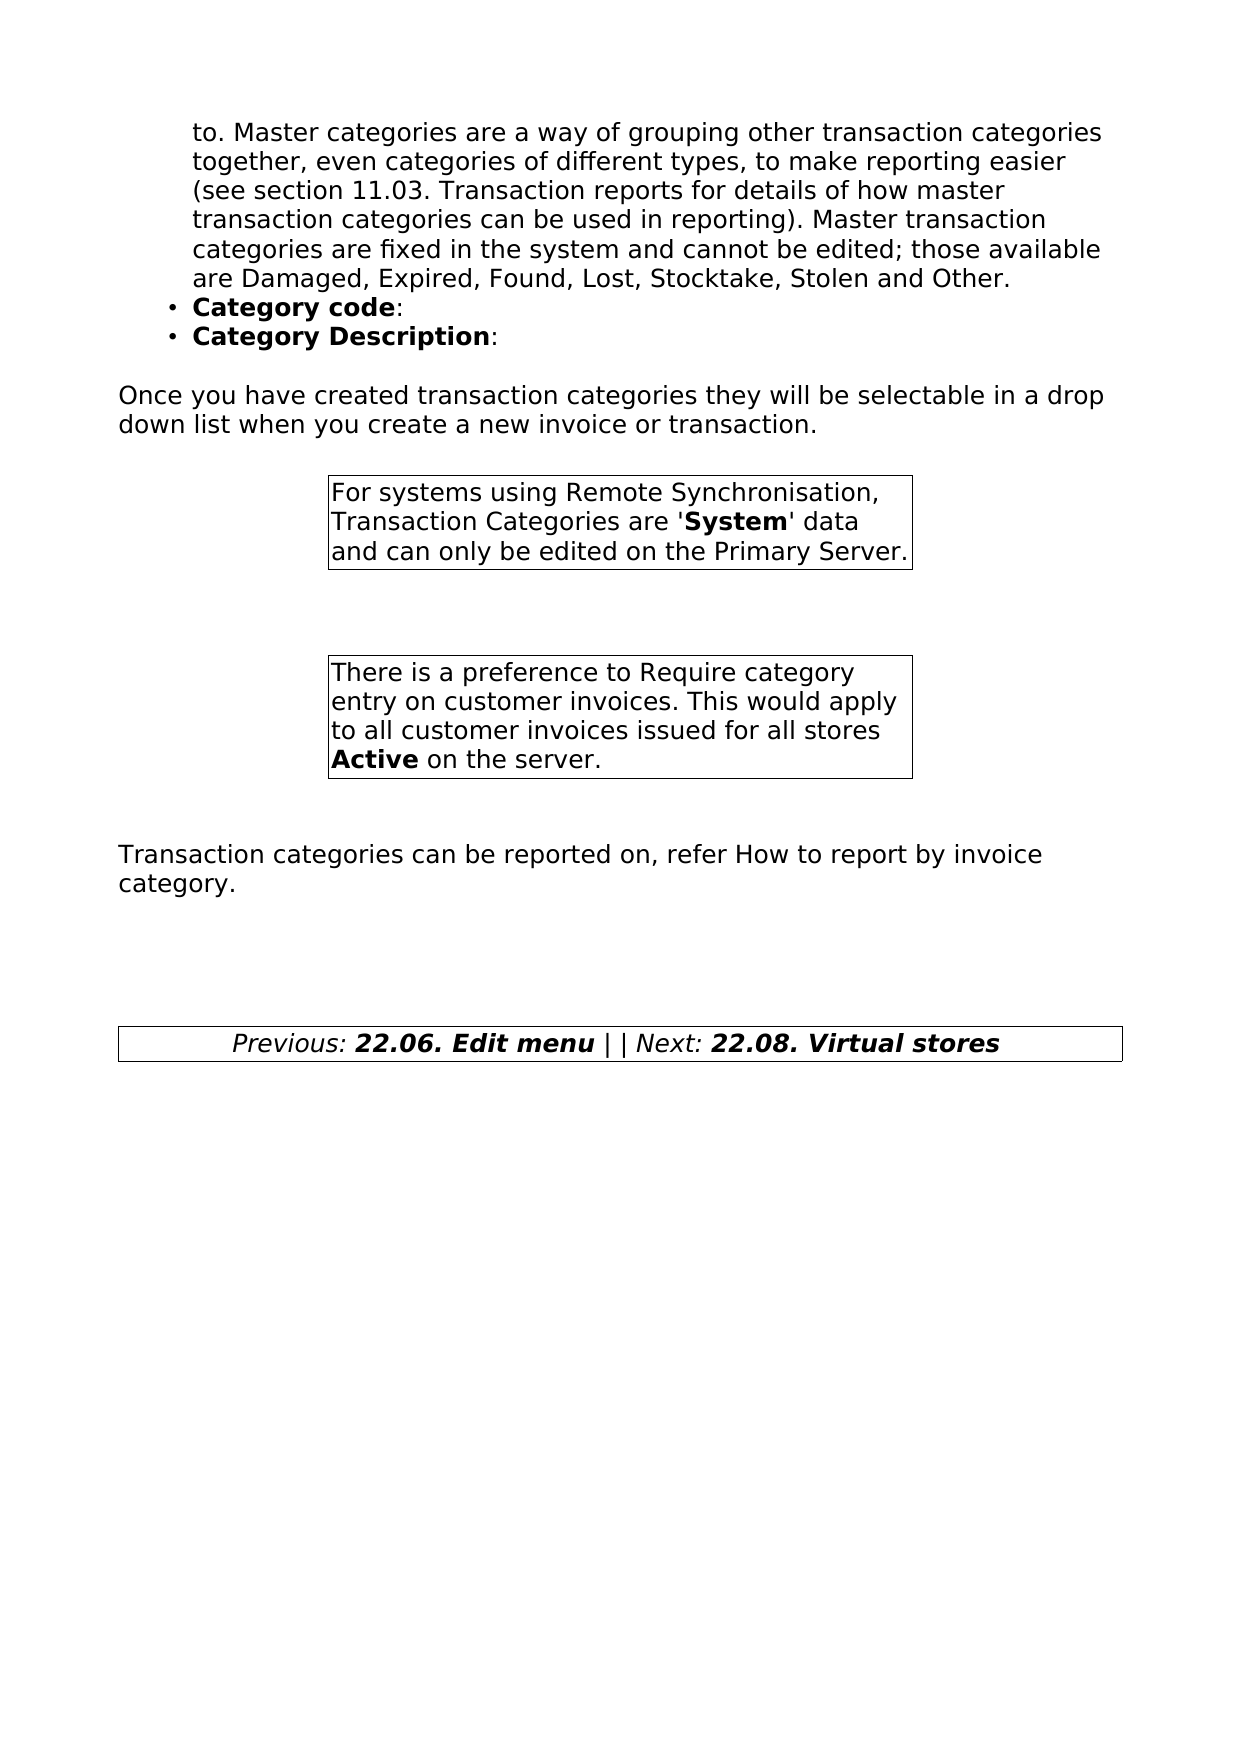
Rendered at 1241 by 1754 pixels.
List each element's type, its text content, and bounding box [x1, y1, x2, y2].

text Transaction categories can be reported on, refer How to report by invoice category. [118, 840, 1122, 898]
list to. Master categories are a way of grouping other transaction categories together, even categories of different types, to make reporting easier (see section 11.03. Transaction reports for details of how master transaction categories can be used in reporting). Master transaction categories are fixed in the system and cannot be edited; those available are Damaged, Expired, Found, Lost, Stocktake, Stolen and Other. [177, 118, 1122, 293]
table_header There is a preference to Require category entry on customer invoices. This would apply to all customer invoices issued for all stores Active on the server. [329, 656, 912, 778]
table_header Previous: 22.06. Edit menu | | Next: 22.08. Virtual stores [119, 1027, 1122, 1061]
text Once you have created transaction categories they will be selectable in a drop down list when you create a new invoice or transaction. [118, 381, 1122, 439]
list Category code: [177, 293, 1122, 322]
list Category Description: [177, 322, 1122, 351]
table_header For systems using Remote Synchronisation, Transaction Categories are 'System' data and can only be edited on the Primary Server. [329, 476, 912, 569]
